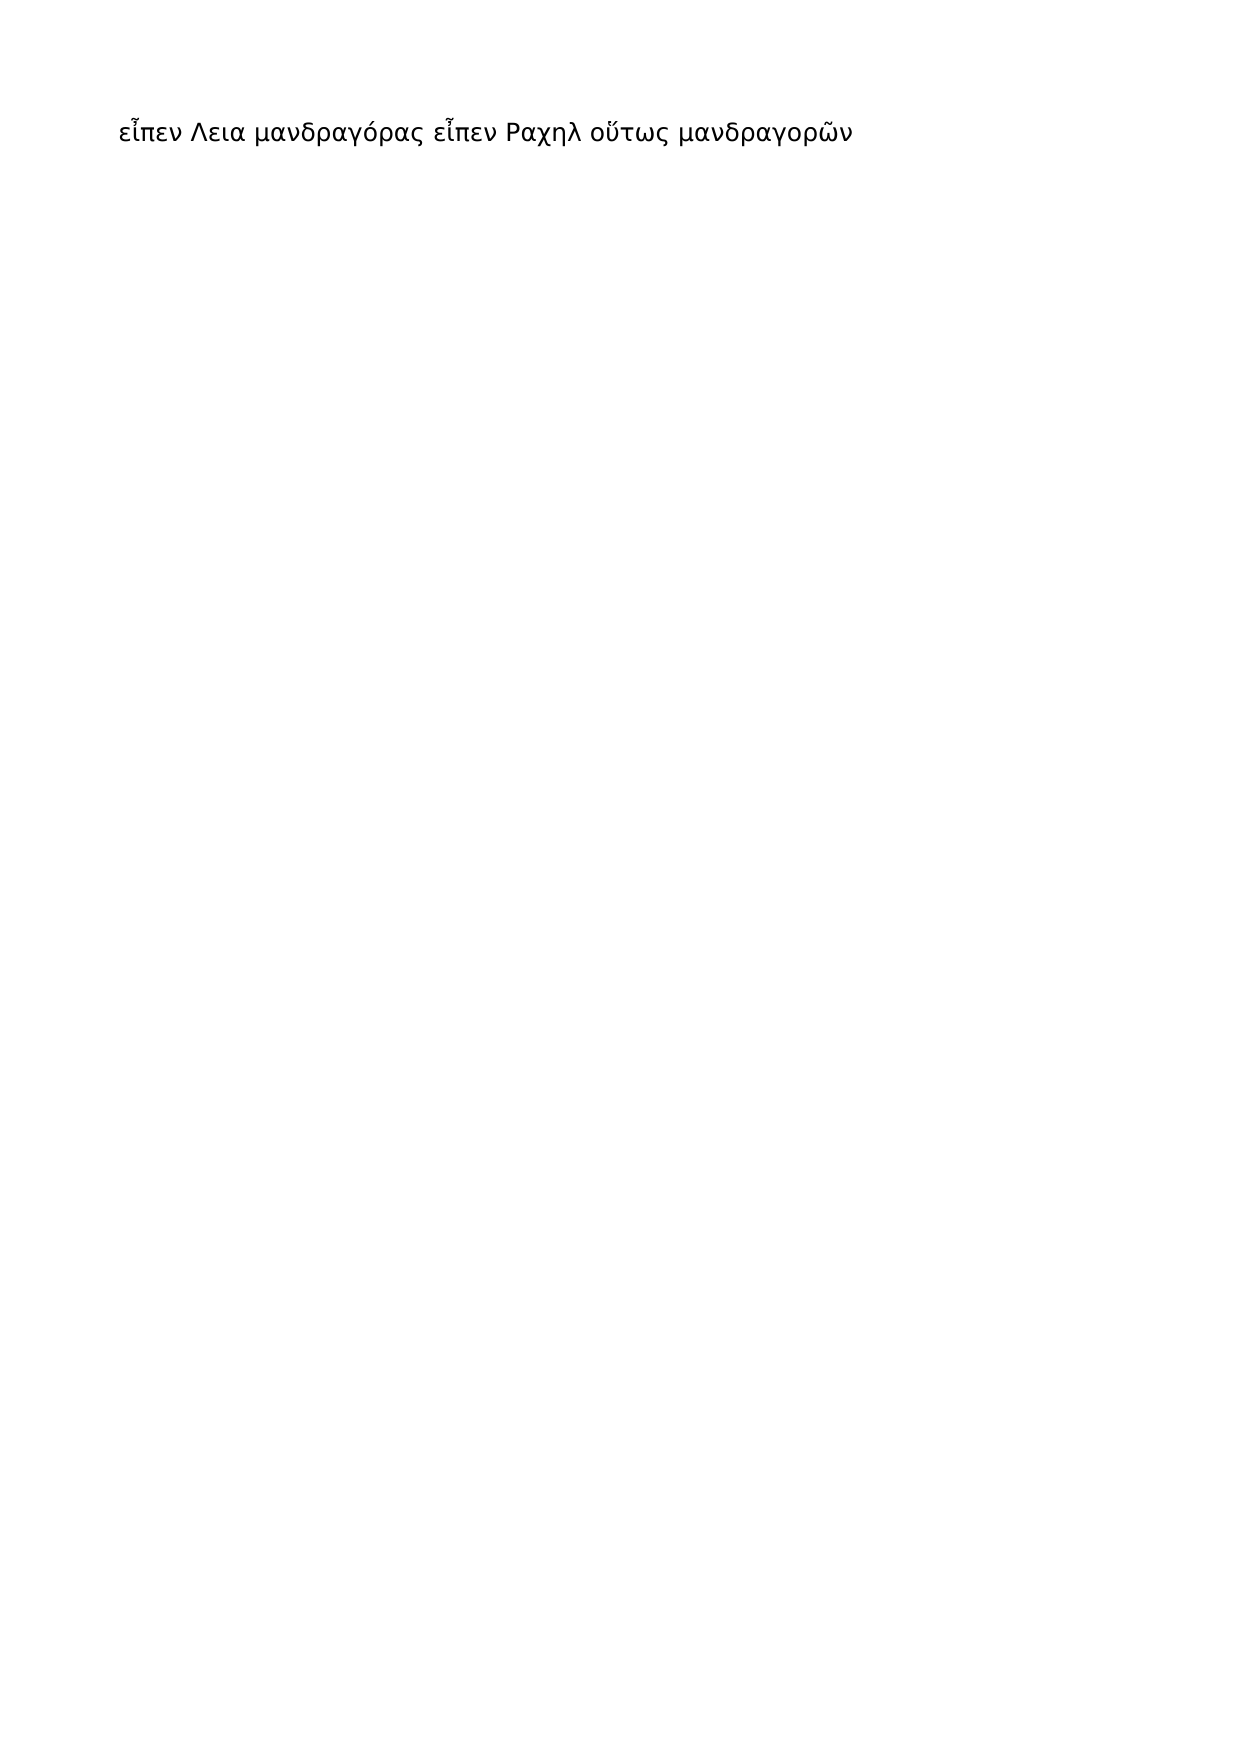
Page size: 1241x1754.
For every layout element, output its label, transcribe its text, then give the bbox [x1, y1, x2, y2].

text εἶπεν Λεια μανδραγόρας εἶπεν Ραχηλ οὕτως μανδραγορῶν [118, 118, 1122, 147]
